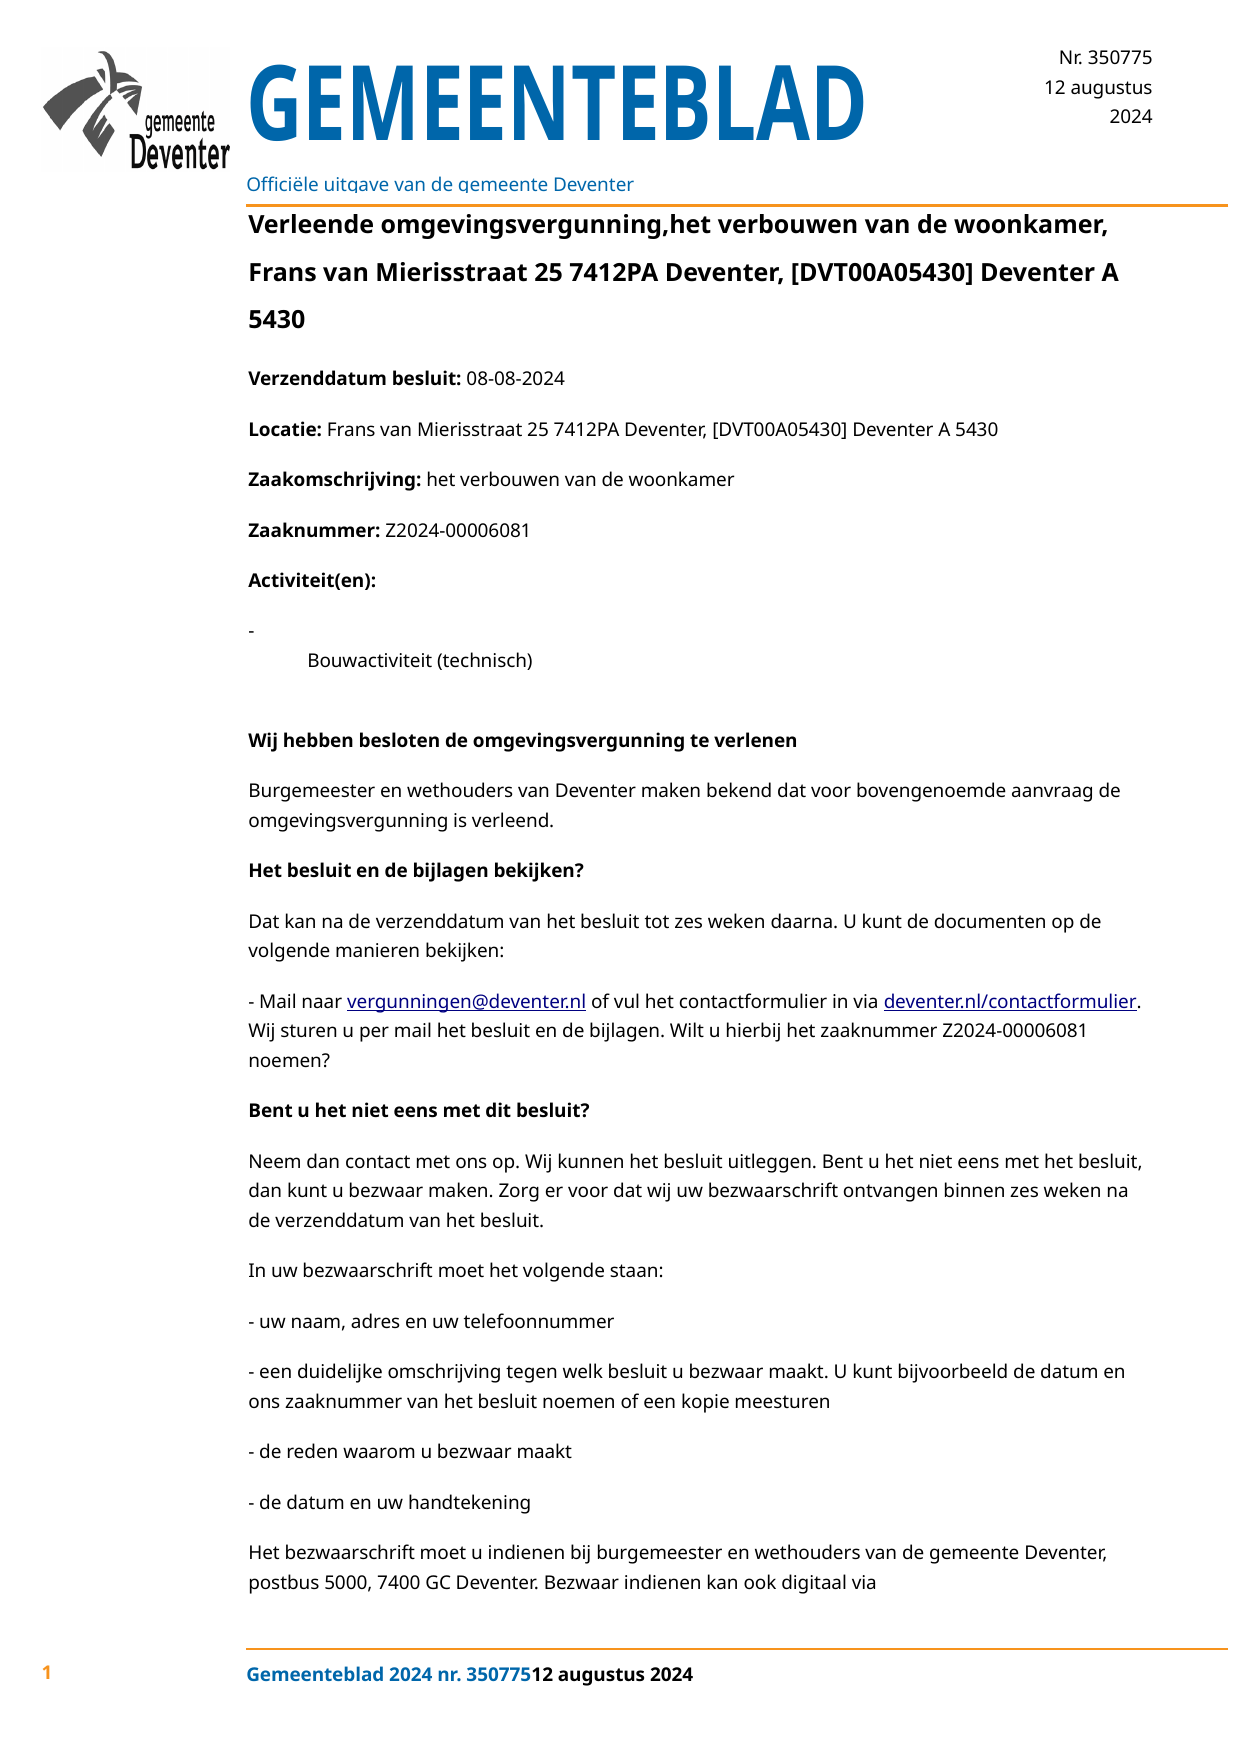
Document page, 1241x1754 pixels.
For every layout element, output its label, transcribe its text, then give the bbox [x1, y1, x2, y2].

text Zaakomschrijving: het verbouwen van de woonkamer [248, 466, 1152, 492]
text Neem dan contact met ons op. Wij kunnen het besluit uitleggen. Bent u het niet eens met het besluit, dan kunt u bezwaar maken. Zorg er voor dat wij uw bezwaarschrift ontvangen binnen zes weken na de verzenddatum van het besluit. [248, 1148, 1152, 1233]
text Activiteit(en): [248, 567, 1152, 593]
text Zaaknummer: Z2024-00006081 [248, 517, 1152, 542]
text - de reden waarom u bezwaar maakt [248, 1438, 1152, 1464]
text Wij hebben besloten de omgevingsvergunning te verlenen [248, 727, 1152, 753]
text Het besluit en de bijlagen bekijken? [248, 858, 1152, 883]
text Verleende omgevingsvergunning,het verbouwen van de woonkamer, Frans van Mierisstraat 25 7412PA Deventer, [DVT00A05430] Deventer A 5430 [248, 207, 1152, 336]
text - uw naam, adres en uw telefoonnummer [248, 1308, 1152, 1334]
text Bent u het niet eens met dit besluit? [248, 1098, 1152, 1123]
text - Mail naar vergunningen@deventer.nl of vul het contactformulier in via deventer.nl/contactformulier. Wij sturen u per mail het besluit en de bijlagen. Wilt u hierbij het zaaknummer Z2024-00006081 noemen? [248, 988, 1152, 1073]
list Bouwactiviteit (technisch) [248, 647, 1152, 673]
text - een duidelijke omschrijving tegen welk besluit u bezwaar maakt. U kunt bijvoorbeeld de datum en ons zaaknummer van het besluit noemen of een kopie meesturen [248, 1358, 1152, 1414]
text In uw bezwaarschrift moet het volgende staan: [248, 1258, 1152, 1283]
text Burgemeester en wethouders van Deventer maken bekend dat voor bovengenoemde aanvraag de omgevingsvergunning is verleend. [248, 778, 1152, 833]
text Dat kan na de verzenddatum van het besluit tot zes weken daarna. U kunt de documenten op de volgende manieren bekijken: [248, 908, 1152, 963]
text - de datum en uw handtekening [248, 1489, 1152, 1514]
text Het bezwaarschrift moet u indienen bij burgemeester en wethouders van de gemeente Deventer, postbus 5000, 7400 GC Deventer. Bezwaar indienen kan ook digitaal via [248, 1539, 1152, 1594]
text Locatie: Frans van Mierisstraat 25 7412PA Deventer, [DVT00A05430] Deventer A 5430 [248, 416, 1152, 442]
picture [41, 47, 231, 172]
text Verzenddatum besluit: 08-08-2024 [248, 366, 1152, 391]
